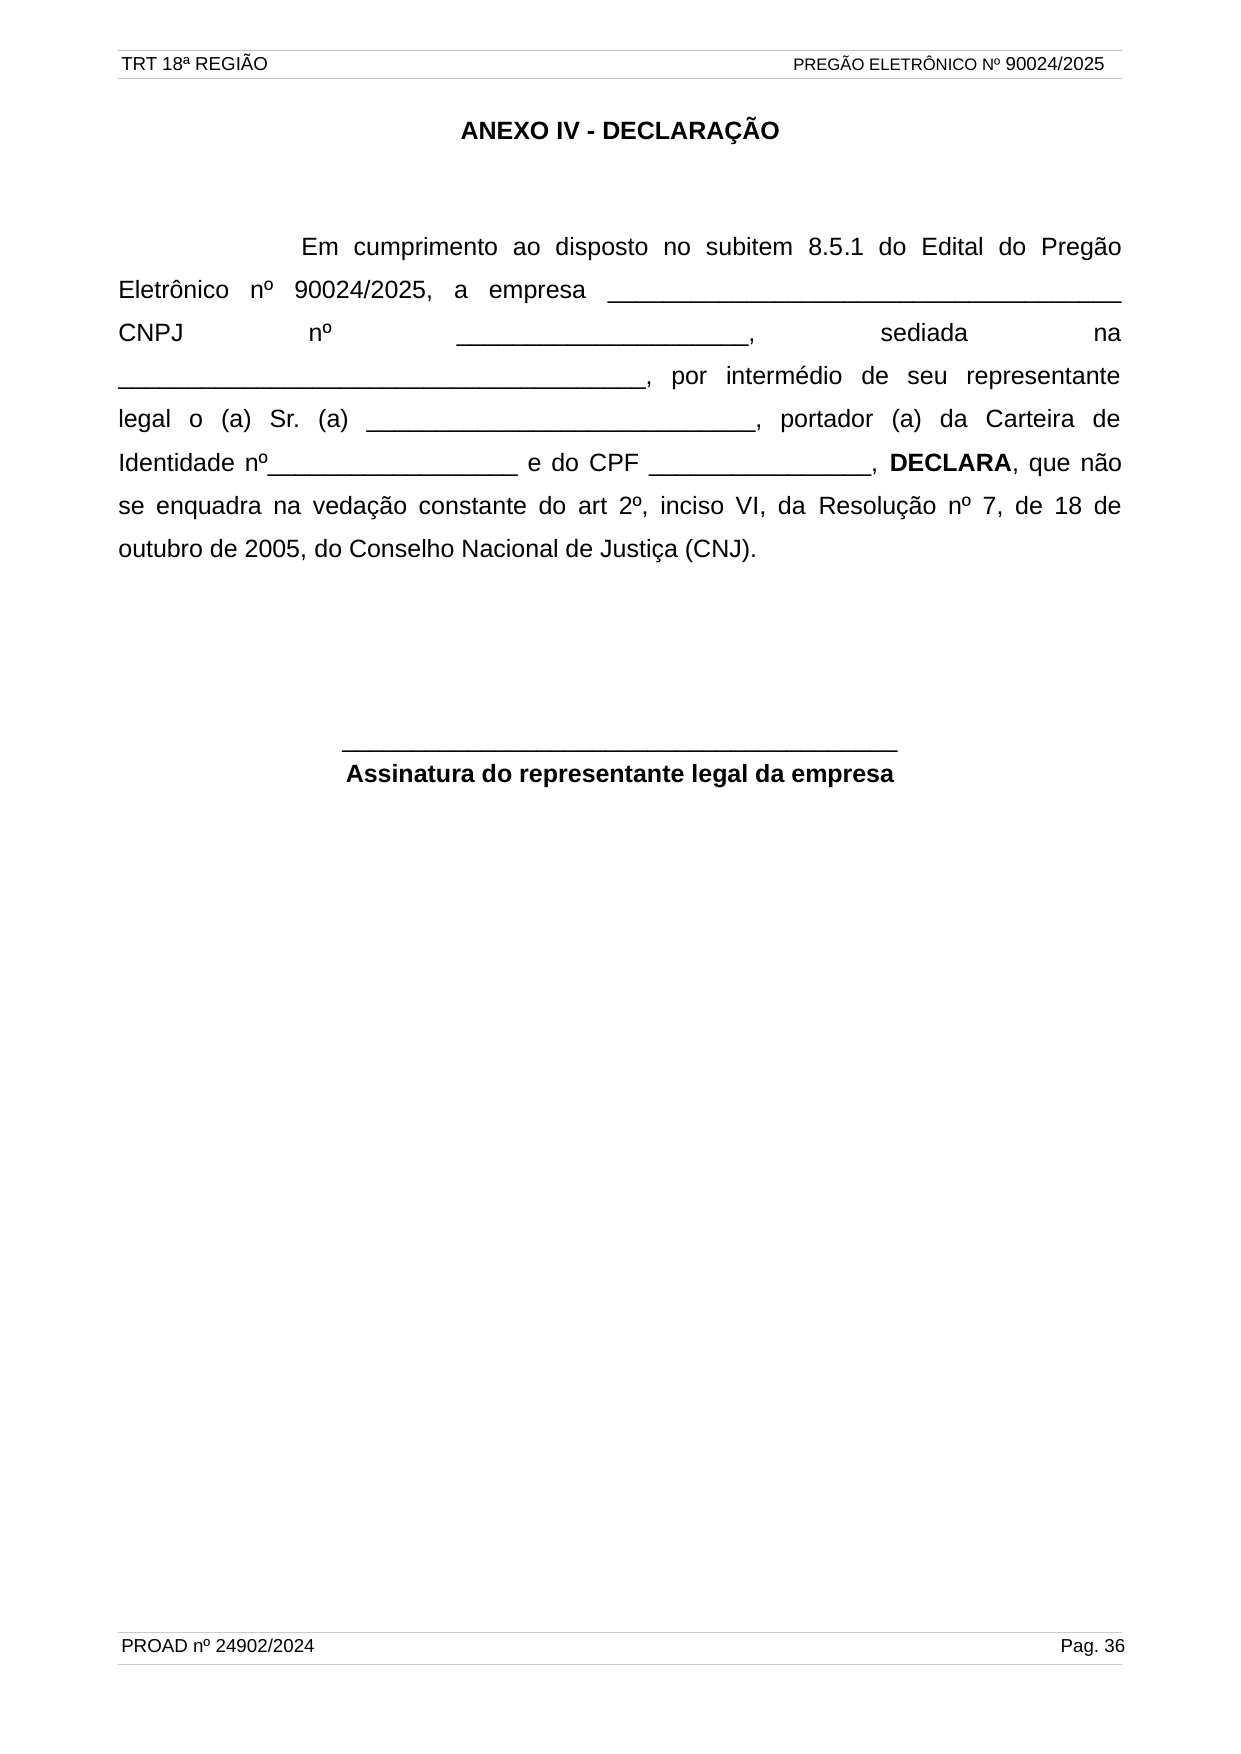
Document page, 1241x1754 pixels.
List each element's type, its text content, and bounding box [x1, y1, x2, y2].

text ________________________________________ [118, 724, 1122, 753]
text Assinatura do representante legal da empresa [118, 753, 1122, 788]
text ANEXO IV - DECLARAÇÃO [118, 116, 1122, 144]
text Em cumprimento ao disposto no subitem 8.5.1 do Edital do Pregão Eletrônico nº 90024/2025, a empresa _____________________________________ CNPJ nº _____________________, sediada na ______________________________________, por intermédio de seu representante legal o (a) Sr. (a) ____________________________, portador (a) da Carteira de Identidade nº__________________ e do CPF ________________, DECLARA, que não se enquadra na vedação constante do art 2º, inciso VI, da Resolução nº 7, de 18 de outubro de 2005, do Conselho Nacional de Justiça (CNJ). [118, 232, 1122, 562]
